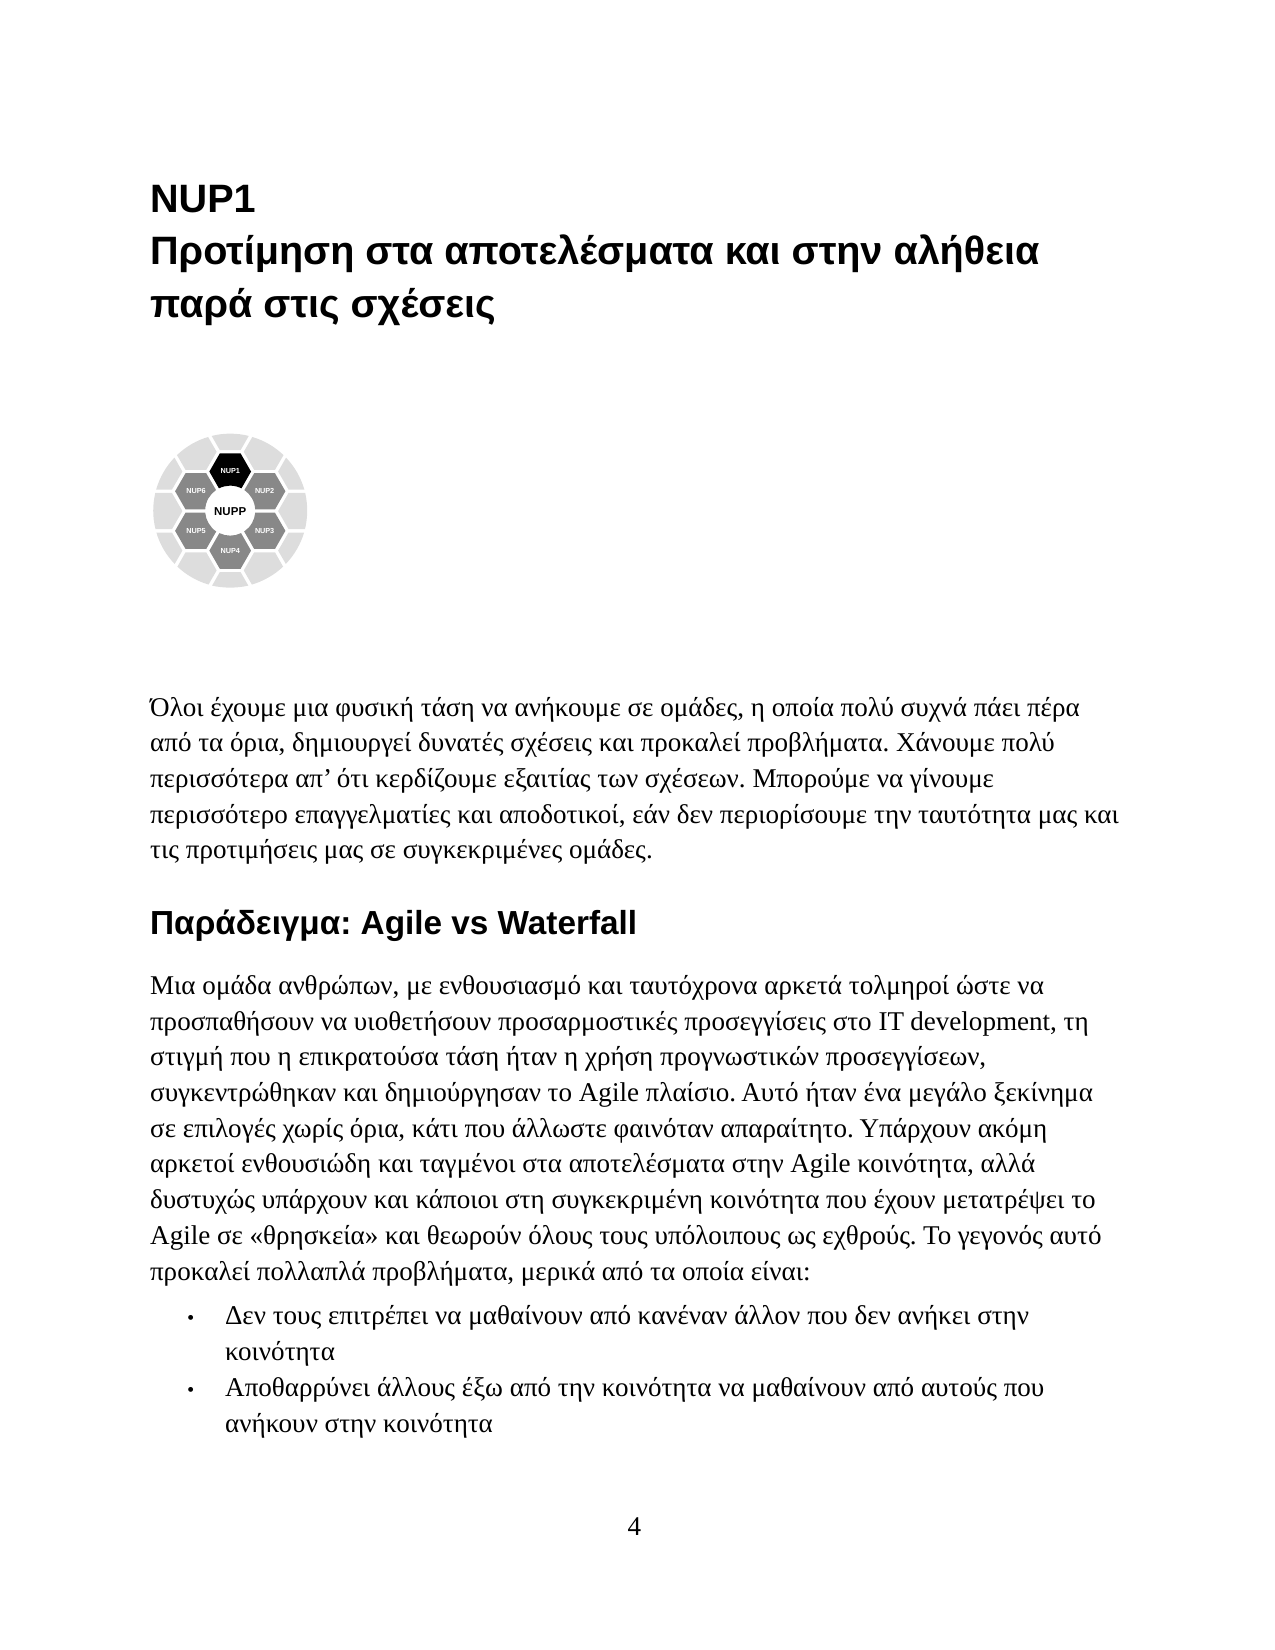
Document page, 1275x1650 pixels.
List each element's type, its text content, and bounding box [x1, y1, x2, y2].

list Αποθαρρύνει άλλους έξω από την κοινότητα να μαθαίνουν από αυτούς που ανήκουν στην κοινότητα [187, 1371, 1125, 1438]
list Δεν τους επιτρέπει να μαθαίνουν από κανέναν άλλον που δεν ανήκει στην κοινότητα [187, 1299, 1125, 1366]
subtitle NUP1 Προτίμηση στα αποτελέσματα και στην αλήθεια παρά στις σχέσεις [150, 175, 1125, 325]
text Μια ομάδα ανθρώπων, με ενθουσιασμό και ταυτόχρονα αρκετά τολμηροί ώστε να προσπαθήσουν να υιοθετήσουν προσαρμοστικές προσεγγίσεις στο IT development, τη στιγμή που η επικρατούσα τάση ήταν η χρήση προγνωστικών προσεγγίσεων, συγκεντρώθηκαν και δημιούργησαν το Agile πλαίσιο. Αυτό ήταν ένα μεγάλο ξεκίνημα σε επιλογές χωρίς όρια, κάτι που άλλωστε φαινόταν απαραίτητο. Υπάρχουν ακόμη αρκετοί ενθουσιώδη και ταγμένοι στα αποτελέσματα στην Agile κοινότητα, αλλά δυστυχώς υπάρχουν και κάποιοι στη συγκεκριμένη κοινότητα που έχουν μετατρέψει το Agile σε «θρησκεία» και θεωρούν όλους τους υπόλοιπους ως εχθρούς. Το γεγονός αυτό προκαλεί πολλαπλά προβλήματα, μερικά από τα οποία είναι: [150, 969, 1125, 1286]
subtitle Παράδειγμα: Agile vs Waterfall [150, 903, 1125, 942]
text Όλοι έχουμε μια φυσική τάση να ανήκουμε σε ομάδες, η οποία πολύ συχνά πάει πέρα από τα όρια, δημιουργεί δυνατές σχέσεις και προκαλεί προβλήματα. Χάνουμε πολύ περισσότερα απ’ ότι κερδίζουμε εξαιτίας των σχέσεων. Μπορούμε να γίνουμε περισσότερο επαγγελματίες και αποδοτικοί, εάν δεν περιορίσουμε την ταυτότητα μας και τις προτιμήσεις μας σε συγκεκριμένες ομάδες. [150, 691, 1125, 865]
